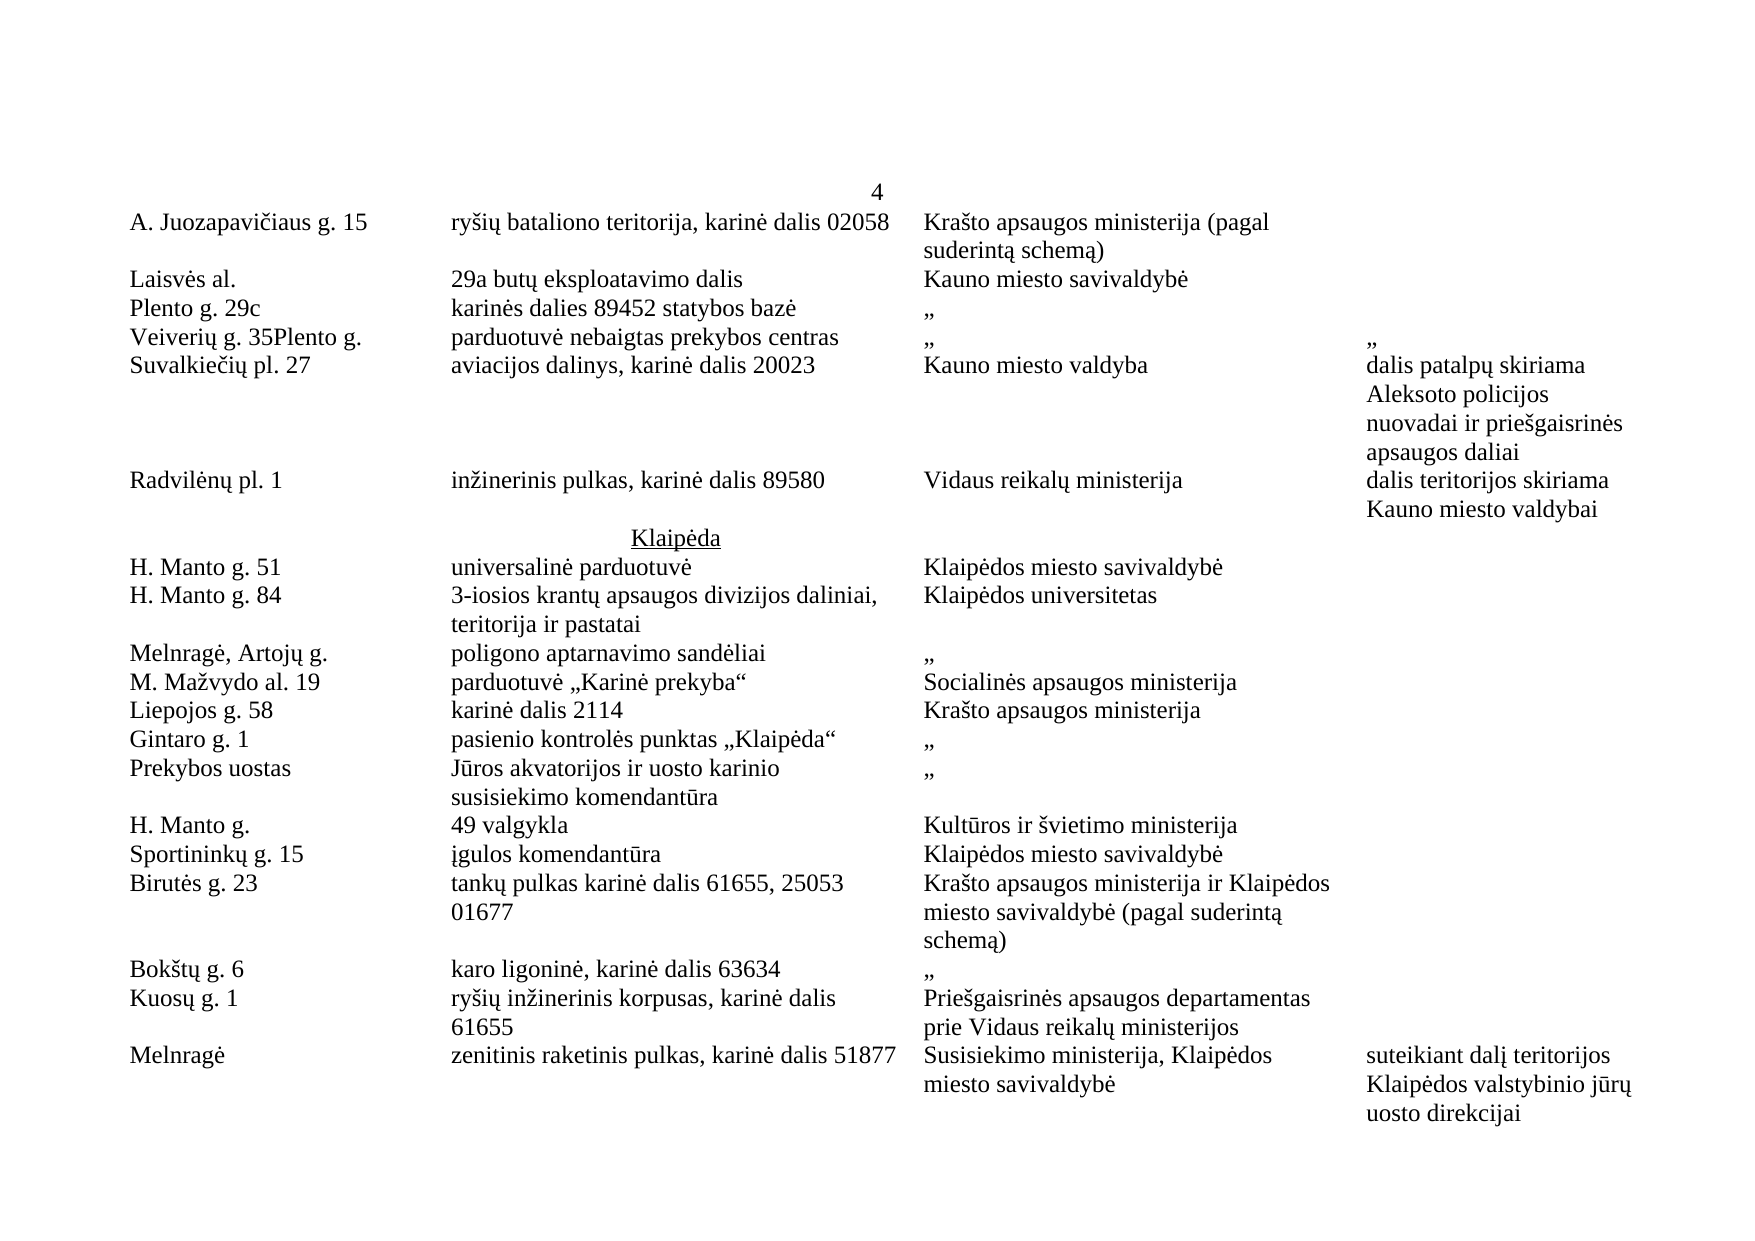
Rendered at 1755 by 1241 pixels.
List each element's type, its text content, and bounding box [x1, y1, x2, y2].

table_cell [1355, 868, 1650, 954]
table_cell [1355, 695, 1650, 724]
table_cell „ [912, 724, 1355, 753]
table_cell Liepojos g. 58 [118, 695, 439, 724]
table_cell pasienio kontrolės punktas „Klaipėda“ [440, 724, 912, 753]
table_cell [1355, 753, 1650, 810]
table_cell Bokštų g. 6 [118, 954, 439, 983]
table_cell [1355, 638, 1650, 667]
table_cell „ [912, 322, 1355, 350]
table_cell Birutės g. 23 [118, 868, 439, 954]
table_cell Prekybos uostas [118, 753, 439, 810]
table_cell dalis teritorijos skiriama Kauno miesto valdybai [1355, 465, 1650, 523]
table_cell Sportininkų g. 15 [118, 839, 439, 868]
table_cell karinės dalies 89452 statybos bazė [440, 293, 912, 322]
table_cell Klaipėdos miesto savivaldybė [912, 552, 1355, 580]
table_cell universalinė parduotuvė [440, 552, 912, 580]
table_cell karo ligoninė, karinė dalis 63634 [440, 954, 912, 983]
table_cell Krašto apsaugos ministerija ir Klaipėdos miesto savivaldybė (pagal suderintą schemą) [912, 868, 1355, 954]
table_cell Kauno miesto valdyba [912, 350, 1355, 465]
table_cell [1355, 839, 1650, 868]
table_cell ryšių bataliono teritorija, karinė dalis 02058 [440, 207, 912, 264]
table_cell [1355, 293, 1650, 322]
table_cell H. Manto g. 51 [118, 552, 439, 580]
table_cell karinė dalis 2114 [440, 695, 912, 724]
table_cell Radvilėnų pl. 1 [118, 465, 439, 523]
table_cell Socialinės apsaugos ministerija [912, 667, 1355, 695]
table_cell Kultūros ir švietimo ministerija [912, 810, 1355, 839]
table_cell Priešgaisrinės apsaugos departamentas prie Vidaus reikalų ministerijos [912, 983, 1355, 1040]
table_cell [1355, 667, 1650, 695]
table_cell tankų pulkas karinė dalis 61655, 25053 01677 [440, 868, 912, 954]
table_cell [1355, 983, 1650, 1040]
table_cell 3-iosios krantų apsaugos divizijos daliniai, teritorija ir pastatai [440, 580, 912, 638]
table_cell Kuosų g. 1 [118, 983, 439, 1040]
table_cell inžinerinis pulkas, karinė dalis 89580 [440, 465, 912, 523]
table_cell Klaipėdos universitetas [912, 580, 1355, 638]
table_cell parduotuvė „Karinė prekyba“ [440, 667, 912, 695]
table_cell „ [912, 753, 1355, 810]
table_cell aviacijos dalinys, karinė dalis 20023 [440, 350, 912, 465]
table_cell Jūros akvatorijos ir uosto karinio susisiekimo komendantūra [440, 753, 912, 810]
table_cell „ [912, 638, 1355, 667]
table_cell 49 valgykla [440, 810, 912, 839]
table_cell [1355, 810, 1650, 839]
table_cell Melnragė [118, 1040, 439, 1127]
table_cell Susisiekimo ministerija, Klaipėdos miesto savivaldybė [912, 1040, 1355, 1127]
table_cell parduotuvė nebaigtas prekybos centras [440, 322, 912, 350]
table_cell [1355, 552, 1650, 580]
table_cell ryšių inžinerinis korpusas, karinė dalis 61655 [440, 983, 912, 1040]
table_cell dalis patalpų skiriama Aleksoto policijos nuovadai ir priešgaisrinės apsaugos daliai [1355, 350, 1650, 465]
table_cell Gintaro g. 1 [118, 724, 439, 753]
table_cell zenitinis raketinis pulkas, karinė dalis 51877 [440, 1040, 912, 1127]
table_cell Melnragė, Artojų g. [118, 638, 439, 667]
table_cell suteikiant dalį teritorijos Klaipėdos valstybinio jūrų uosto direkcijai [1355, 1040, 1650, 1127]
table_cell [1355, 264, 1650, 293]
table_cell [1355, 954, 1650, 983]
table_cell A. Juozapavičiaus g. 15 [118, 207, 439, 264]
table_cell Kauno miesto savivaldybė [912, 264, 1355, 293]
table_cell [1355, 207, 1650, 264]
table_cell Suvalkiečių pl. 27 [118, 350, 439, 465]
table_cell poligono aptarnavimo sandėliai [440, 638, 912, 667]
table_cell [912, 523, 1355, 552]
table_cell [1355, 724, 1650, 753]
table_cell [1355, 580, 1650, 638]
table_cell Vidaus reikalų ministerija [912, 465, 1355, 523]
table_cell H. Manto g. 84 [118, 580, 439, 638]
table_cell Veiverių g. 35Plento g. [118, 322, 439, 350]
table_cell „ [912, 954, 1355, 983]
table_cell „ [912, 293, 1355, 322]
table_cell [118, 523, 439, 552]
table_cell 29a butų eksploatavimo dalis [440, 264, 912, 293]
table_cell [1355, 523, 1650, 552]
table_cell „ [1355, 322, 1650, 350]
table_cell įgulos komendantūra [440, 839, 912, 868]
table_cell Krašto apsaugos ministerija [912, 695, 1355, 724]
table_cell Krašto apsaugos ministerija (pagal suderintą schemą) [912, 207, 1355, 264]
table_cell Laisvės al. [118, 264, 439, 293]
table_cell M. Mažvydo al. 19 [118, 667, 439, 695]
table_cell H. Manto g. [118, 810, 439, 839]
table_cell Klaipėdos miesto savivaldybė [912, 839, 1355, 868]
table_cell Plento g. 29c [118, 293, 439, 322]
table_cell Klaipėda [440, 523, 912, 552]
